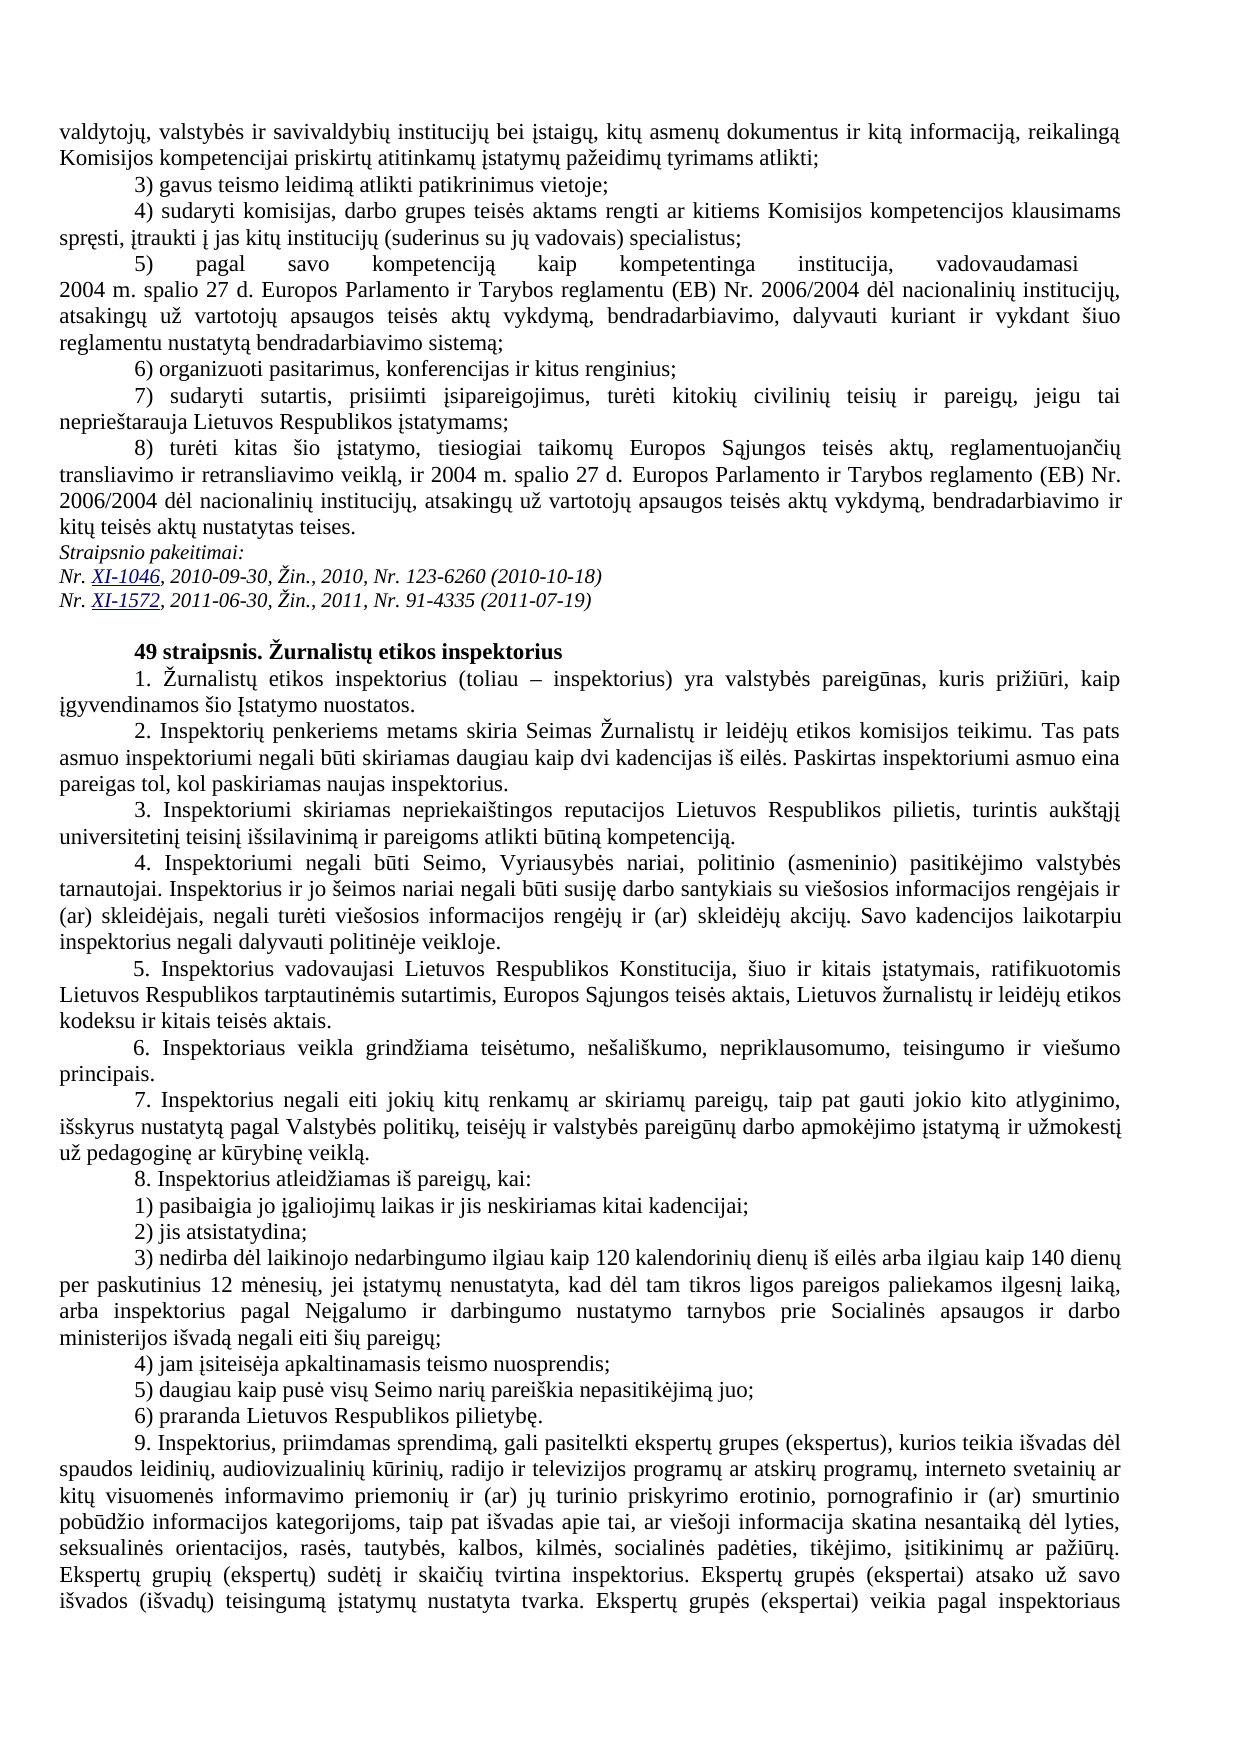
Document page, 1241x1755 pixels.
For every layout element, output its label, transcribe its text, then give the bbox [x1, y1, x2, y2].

text 8. Inspektorius atleidžiamas iš pareigų, kai: [59, 1165, 1122, 1192]
text 4) jam įsiteisėja apkaltinamasis teismo nuosprendis; [59, 1350, 1122, 1376]
text 2. Inspektorių penkeriems metams skiria Seimas Žurnalistų ir leidėjų etikos komisijos teikimu. Tas pats asmuo inspektoriumi negali būti skiriamas daugiau kaip dvi kadencijas iš eilės. Paskirtas inspektoriumi asmuo eina pareigas tol, kol paskiriamas naujas inspektorius. [59, 717, 1122, 796]
text 6. Inspektoriaus veikla grindžiama teisėtumo, nešališkumo, nepriklausomumo, teisingumo ir viešumo principais. [59, 1034, 1122, 1086]
text 4) sudaryti komisijas, darbo grupes teisės aktams rengti ar kitiems Komisijos kompetencijos klausimams spręsti, įtraukti į jas kitų institucijų (suderinus su jų vadovais) specialistus; [59, 197, 1122, 250]
text 5) pagal savo kompetenciją kaip kompetentinga institucija, vadovaudamasi 2004 m. spalio 27 d. Europos Parlamento ir Tarybos reglamentu (EB) Nr. 2006/2004 dėl nacionalinių institucijų, atsakingų už vartotojų apsaugos teisės aktų vykdymą, bendradarbiavimo, dalyvauti kuriant ir vykdant šiuo reglamentu nustatytą bendradarbiavimo sistemą; [59, 250, 1122, 355]
text 6) organizuoti pasitarimus, konferencijas ir kitus renginius; [59, 355, 1122, 382]
text 3) gavus teismo leidimą atlikti patikrinimus vietoje; [59, 171, 1122, 197]
text 5. Inspektorius vadovaujasi Lietuvos Respublikos Konstitucija, šiuo ir kitais įstatymais, ratifikuotomis Lietuvos Respublikos tarptautinėmis sutartimis, Europos Sąjungos teisės aktais, Lietuvos žurnalistų ir leidėjų etikos kodeksu ir kitais teisės aktais. [59, 954, 1122, 1034]
text 1. Žurnalistų etikos inspektorius (toliau – inspektorius) yra valstybės pareigūnas, kuris prižiūri, kaip įgyvendinamos šio Įstatymo nuostatos. [59, 665, 1122, 717]
text 1) pasibaigia jo įgaliojimų laikas ir jis neskiriamas kitai kadencijai; [59, 1192, 1122, 1218]
text 4. Inspektoriumi negali būti Seimo, Vyriausybės nariai, politinio (asmeninio) pasitikėjimo valstybės tarnautojai. Inspektorius ir jo šeimos nariai negali būti susiję darbo santykiais su viešosios informacijos rengėjais ir (ar) skleidėjais, negali turėti viešosios informacijos rengėjų ir (ar) skleidėjų akcijų. Savo kadencijos laikotarpiu inspektorius negali dalyvauti politinėje veikloje. [59, 849, 1122, 954]
text 2) jis atsistatydina; [59, 1218, 1122, 1244]
text 5) daugiau kaip pusė visų Seimo narių pareiškia nepasitikėjimą juo; [59, 1376, 1122, 1403]
text Nr. XI-1046, 2010-09-30, Žin., 2010, Nr. 123-6260 (2010-10-18) [59, 564, 1122, 588]
text valdytojų, valstybės ir savivaldybių institucijų bei įstaigų, kitų asmenų dokumentus ir kitą informaciją, reikalingą Komisijos kompetencijai priskirtų atitinkamų įstatymų pažeidimų tyrimams atlikti; [59, 118, 1122, 171]
text 49 straipsnis. Žurnalistų etikos inspektorius [59, 638, 1122, 665]
text 8) turėti kitas šio įstatymo, tiesiogiai taikomų Europos Sąjungos teisės aktų, reglamentuojančių transliavimo ir retransliavimo veiklą, ir 2004 m. spalio 27 d. Europos Parlamento ir Tarybos reglamento (EB) Nr. 2006/2004 dėl nacionalinių institucijų, atsakingų už vartotojų apsaugos teisės aktų vykdymą, bendradarbiavimo ir kitų teisės aktų nustatytas teises. [59, 434, 1122, 540]
text Straipsnio pakeitimai: [59, 540, 1122, 564]
text 7. Inspektorius negali eiti jokių kitų renkamų ar skiriamų pareigų, taip pat gauti jokio kito atlyginimo, išskyrus nustatytą pagal Valstybės politikų, teisėjų ir valstybės pareigūnų darbo apmokėjimo įstatymą ir užmokestį už pedagoginę ar kūrybinę veiklą. [59, 1086, 1122, 1165]
text 9. Inspektorius, priimdamas sprendimą, gali pasitelkti ekspertų grupes (ekspertus), kurios teikia išvadas dėl spaudos leidinių, audiovizualinių kūrinių, radijo ir televizijos programų ar atskirų programų, interneto svetainių ar kitų visuomenės informavimo priemonių ir (ar) jų turinio priskyrimo erotinio, pornografinio ir (ar) smurtinio pobūdžio informacijos kategorijoms, taip pat išvadas apie tai, ar viešoji informacija skatina nesantaiką dėl lyties, seksualinės orientacijos, rasės, tautybės, kalbos, kilmės, socialinės padėties, tikėjimo, įsitikinimų ar pažiūrų. Ekspertų grupių (ekspertų) sudėtį ir skaičių tvirtina inspektorius. Ekspertų grupės (ekspertai) atsako už savo išvados (išvadų) teisingumą įstatymų nustatyta tvarka. Ekspertų grupės (ekspertai) veikia pagal inspektoriaus [59, 1429, 1122, 1613]
text 6) praranda Lietuvos Respublikos pilietybę. [59, 1403, 1122, 1429]
text 3) nedirba dėl laikinojo nedarbingumo ilgiau kaip 120 kalendorinių dienų iš eilės arba ilgiau kaip 140 dienų per paskutinius 12 mėnesių, jei įstatymų nenustatyta, kad dėl tam tikros ligos pareigos paliekamos ilgesnį laiką, arba inspektorius pagal Neįgalumo ir darbingumo nustatymo tarnybos prie Socialinės apsaugos ir darbo ministerijos išvadą negali eiti šių pareigų; [59, 1244, 1122, 1350]
text Nr. XI-1572, 2011-06-30, Žin., 2011, Nr. 91-4335 (2011-07-19) [59, 588, 1122, 612]
text 7) sudaryti sutartis, prisiimti įsipareigojimus, turėti kitokių civilinių teisių ir pareigų, jeigu tai neprieštarauja Lietuvos Respublikos įstatymams; [59, 382, 1122, 434]
text 3. Inspektoriumi skiriamas nepriekaištingos reputacijos Lietuvos Respublikos pilietis, turintis aukštąjį universitetinį teisinį išsilavinimą ir pareigoms atlikti būtiną kompetenciją. [59, 796, 1122, 849]
